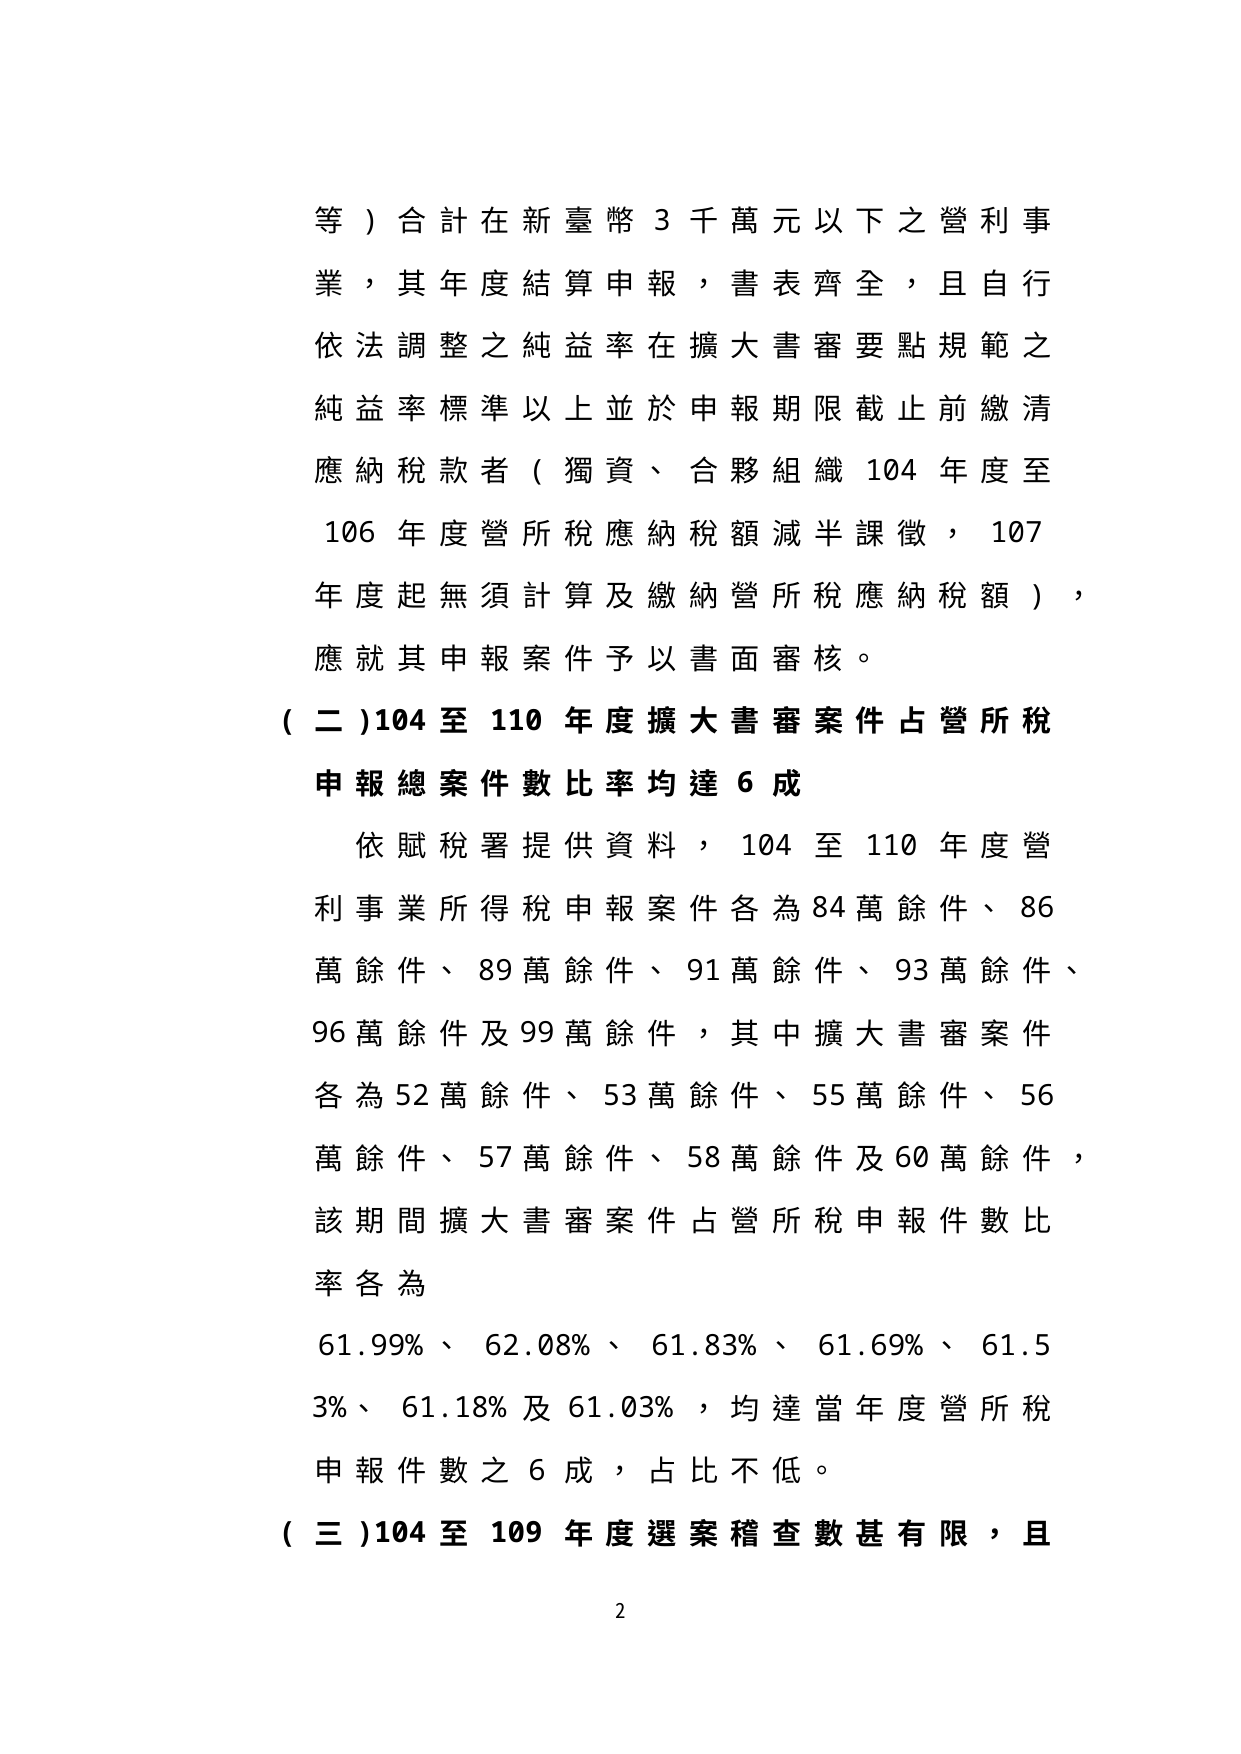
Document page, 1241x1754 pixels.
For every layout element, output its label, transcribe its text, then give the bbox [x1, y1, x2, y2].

text 依賦稅署提供資料，104至110年度營利事業所得稅申報案件各為84萬餘件、86萬餘件、89萬餘件、91萬餘件、93萬餘件、96萬餘件及99萬餘件，其中擴大書審案件各為52萬餘件、53萬餘件、55萬餘件、56萬餘件、57萬餘件、58萬餘件及60萬餘件，該期間擴大書審案件占營所稅申報件數比率各為61.99%、62.08%、61.83%、61.69%、61.53%、61.18%及61.03%，均達當年度營所稅申報件數之6成，占比不低。 [271, 802, 1058, 1490]
text 財政部為簡化稽徵作業及推行便民服務，自61年度起訂定各年度營利事業所得稅結算申報案件擴大書面審核實施要點(下稱擴大書審要點)並據以辦理擴大書審業務；查按104至110年度擴大書審要點第2點規定，凡全年營業收入淨額及非營業收入(不包括土地及其定著物[如房屋等]之交易增益及依法不計入所得課稅之所得額等)合計在新臺幣3千萬元以下之營利事業，其年度結算申報，書表齊全，且自行依法調整之純益率在擴大書審要點規範之純益率標準以上並於申報期限截止前繳清應納稅款者(獨資、合夥組織104年度至106年度營所稅應納稅額減半課徵，107年度起無須計算及繳納營所稅應納稅額)，應就其申報案件予以書面審核。 [271, 177, 1058, 677]
text (三)104至109年度選案稽查數甚有限，且 [242, 1490, 1058, 1552]
text (二)104至110年度擴大書審案件占營所稅申報總案件數比率均達6成 [242, 677, 1058, 802]
